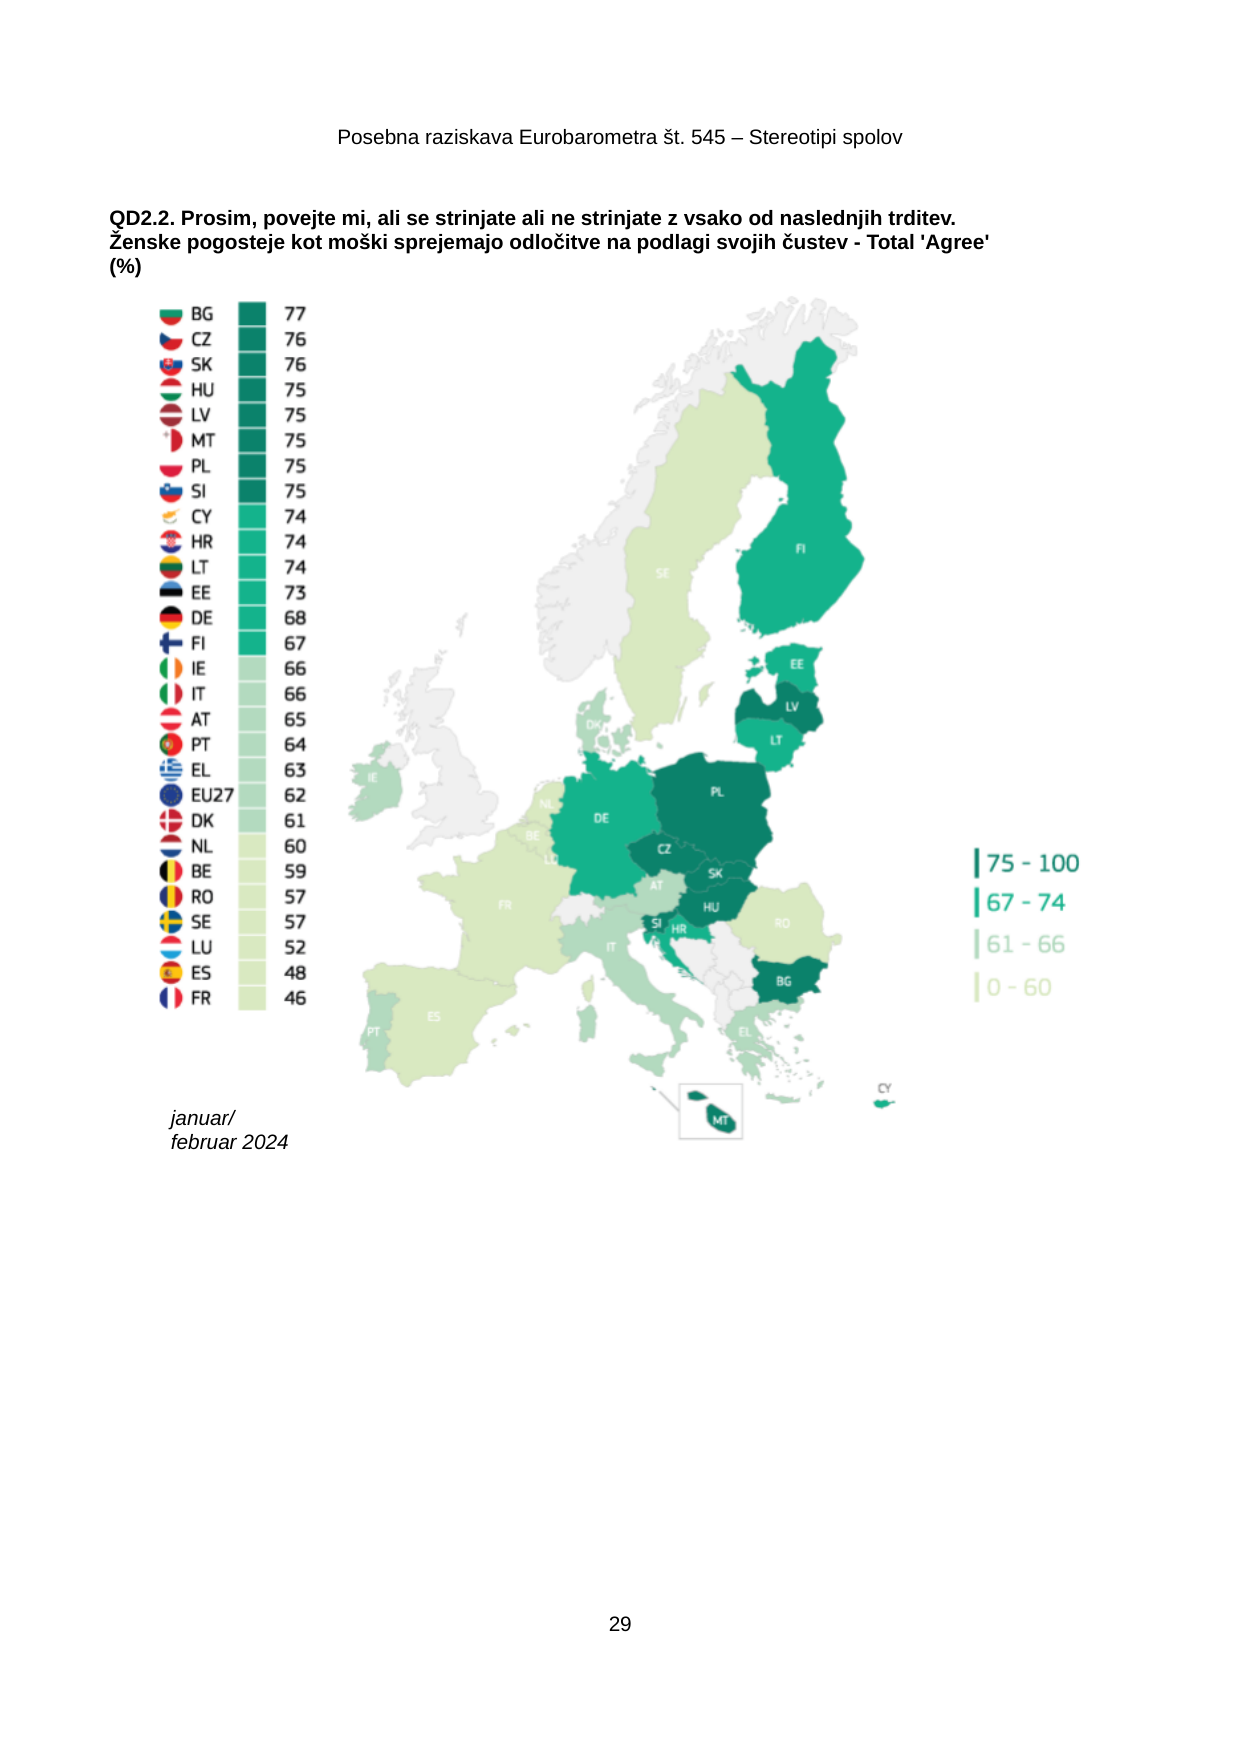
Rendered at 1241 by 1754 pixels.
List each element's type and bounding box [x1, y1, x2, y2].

picture [257, 1136, 264, 1146]
picture [191, 1139, 197, 1146]
picture [120, 279, 1083, 1146]
